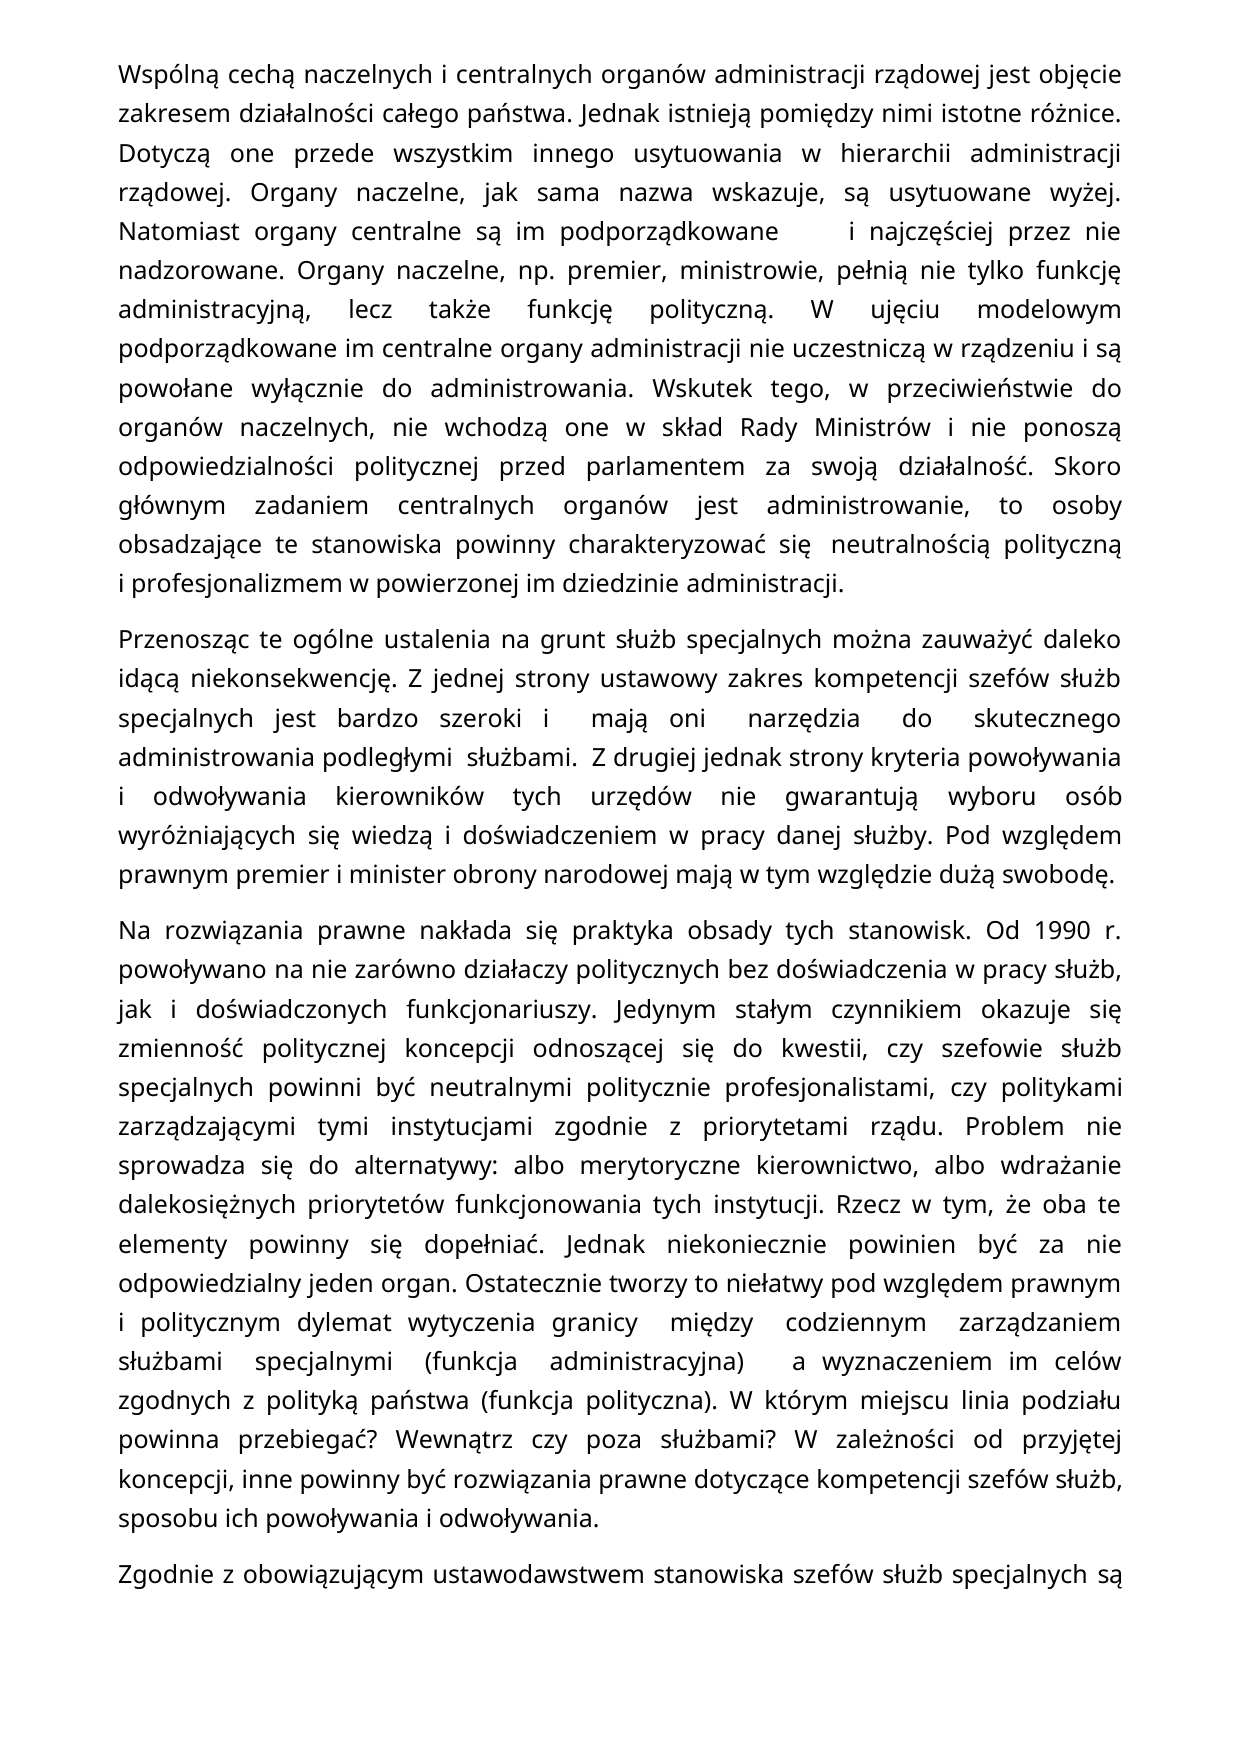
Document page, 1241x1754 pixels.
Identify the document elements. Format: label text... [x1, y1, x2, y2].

text Przenosząc te ogólne ustalenia na grunt służb specjalnych można zauważyć daleko idącą niekonsekwencję. Z jednej strony ustawowy zakres kompetencji szefów służb specjalnych jest bardzo szeroki i mają oni narzędzia do skutecznego administrowania podległymi służbami. Z drugiej jednak strony kryteria powoływania i odwoływania kierowników tych urzędów nie gwarantują wyboru osób wyróżniających się wiedzą i doświadczeniem w pracy danej służby. Pod względem prawnym premier i minister obrony narodowej mają w tym względzie dużą swobodę. [118, 622, 1123, 891]
text Wspólną cechą naczelnych i centralnych organów administracji rządowej jest objęcie zakresem działalności całego państwa. Jednak istnieją pomiędzy nimi istotne różnice. Dotyczą one przede wszystkim innego usytuowania w hierarchii administracji rządowej. Organy naczelne, jak sama nazwa wskazuje, są usytuowane wyżej. Natomiast organy centralne są im podporządkowane i najczęściej przez nie nadzorowane. Organy naczelne, np. premier, ministrowie, pełnią nie tylko funkcję administracyjną, lecz także funkcję polityczną. W ujęciu modelowym podporządkowane im centralne organy administracji nie uczestniczą w rządzeniu i są powołane wyłącznie do administrowania. Wskutek tego, w przeciwieństwie do organów naczelnych, nie wchodzą one w skład Rady Ministrów i nie ponoszą odpowiedzialności politycznej przed parlamentem za swoją działalność. Skoro głównym zadaniem centralnych organów jest administrowanie, to osoby obsadzające te stanowiska powinny charakteryzować się neutralnością polityczną i profesjonalizmem w powierzonej im dziedzinie administracji. [118, 57, 1123, 600]
text Na rozwiązania prawne nakłada się praktyka obsady tych stanowisk. Od 1990 r. powoływano na nie zarówno działaczy politycznych bez doświadczenia w pracy służb, jak i doświadczonych funkcjonariuszy. Jedynym stałym czynnikiem okazuje się zmienność politycznej koncepcji odnoszącej się do kwestii, czy szefowie służb specjalnych powinni być neutralnymi politycznie profesjonalistami, czy politykami zarządzającymi tymi instytucjami zgodnie z priorytetami rządu. Problem nie sprowadza się do alternatywy: albo merytoryczne kierownictwo, albo wdrażanie dalekosiężnych priorytetów funkcjonowania tych instytucji. Rzecz w tym, że oba te elementy powinny się dopełniać. Jednak niekoniecznie powinien być za nie odpowiedzialny jeden organ. Ostatecznie tworzy to niełatwy pod względem prawnym i politycznym dylemat wytyczenia granicy między codziennym zarządzaniem służbami specjalnymi (funkcja administracyjna) a wyznaczeniem im celów zgodnych z polityką państwa (funkcja polityczna). W którym miejscu linia podziału powinna przebiegać? Wewnątrz czy poza służbami? W zależności od przyjętej koncepcji, inne powinny być rozwiązania prawne dotyczące kompetencji szefów służb, sposobu ich powoływania i odwoływania. [118, 913, 1123, 1534]
text Zgodnie z obowiązującym ustawodawstwem stanowiska szefów służb specjalnych są [118, 1556, 1123, 1590]
